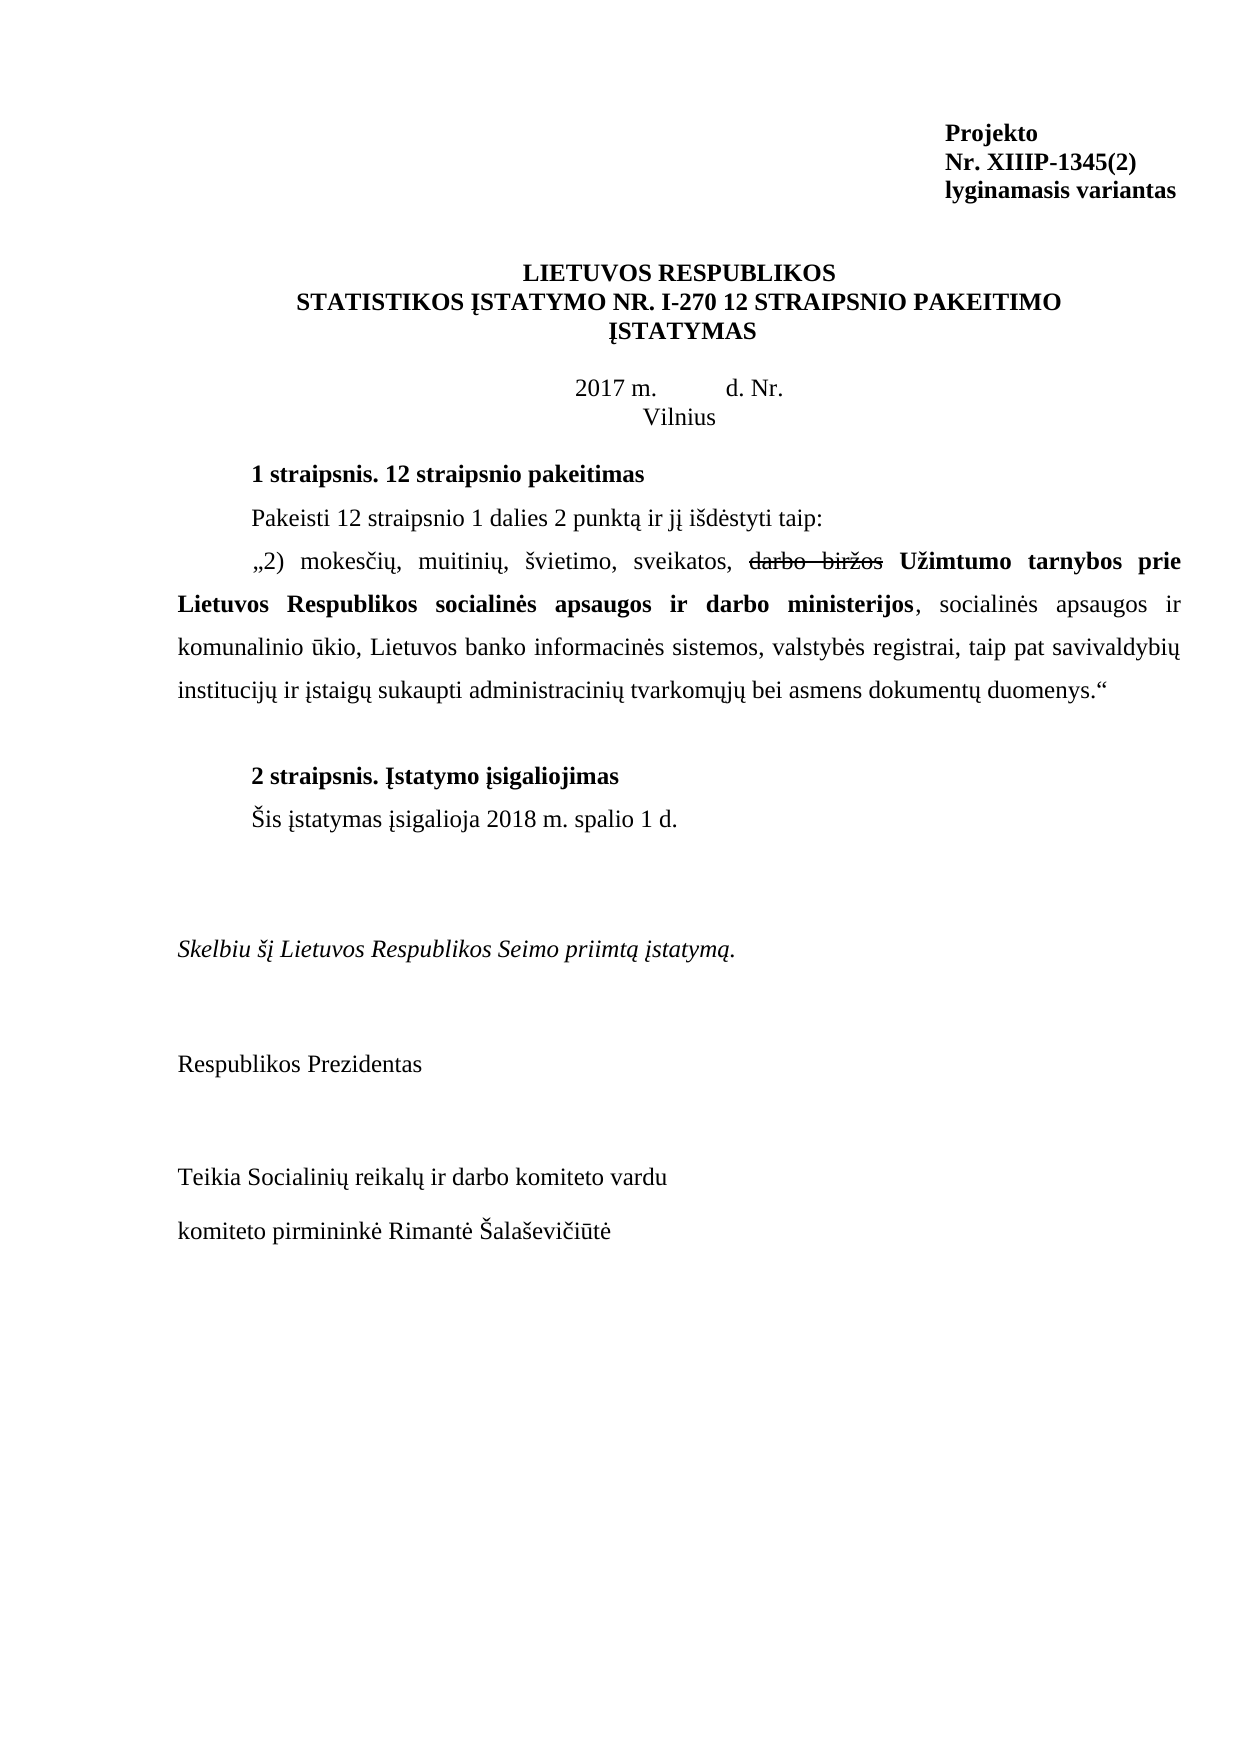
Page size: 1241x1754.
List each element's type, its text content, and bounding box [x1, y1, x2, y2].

text komiteto pirmininkė Rimantė Šalaševičiūtė [177, 1216, 1181, 1245]
text Projekto [945, 118, 1181, 147]
text lyginamasis variantas [177, 176, 1181, 204]
text Skelbiu šį Lietuvos Respublikos Seimo priimtą įstatymą. [177, 934, 1181, 963]
text 2017 m. d. Nr. [177, 373, 1181, 402]
text Pakeisti 12 straipsnio 1 dalies 2 punktą ir jį išdėstyti taip: [177, 503, 1181, 531]
text Nr. XIIIP-1345(2) [945, 147, 1181, 176]
text Vilnius [177, 402, 1181, 431]
text LIETUVOS RESPUBLIKOS [177, 258, 1181, 287]
text „2) mokesčių, muitinių, švietimo, sveikatos, darbo biržos Užimtumo tarnybos prie Lietuvos Respublikos socialinės apsaugos ir darbo ministerijos, socialinės apsaugos ir komunalinio ūkio, Lietuvos banko informacinės sistemos, valstybės registrai, taip pat savivaldybių institucijų ir įstaigų sukaupti administracinių tvarkomųjų bei asmens dokumentų duomenys.“ [177, 546, 1181, 704]
text Šis įstatymas įsigalioja 2018 m. spalio 1 d. [177, 804, 1181, 833]
text Teikia Socialinių reikalų ir darbo komiteto vardu [177, 1162, 1181, 1191]
text ĮSTATYMAS [177, 316, 1181, 344]
text 1 straipsnis. 12 straipsnio pakeitimas [177, 459, 1181, 488]
text Respublikos Prezidentas [177, 1049, 1181, 1078]
text 2 straipsnis. Įstatymo įsigaliojimas [177, 761, 1181, 790]
text STATISTIKOS ĮSTATYMO NR. I-270 12 STRAIPSNIO PAKEITIMO [177, 287, 1181, 316]
